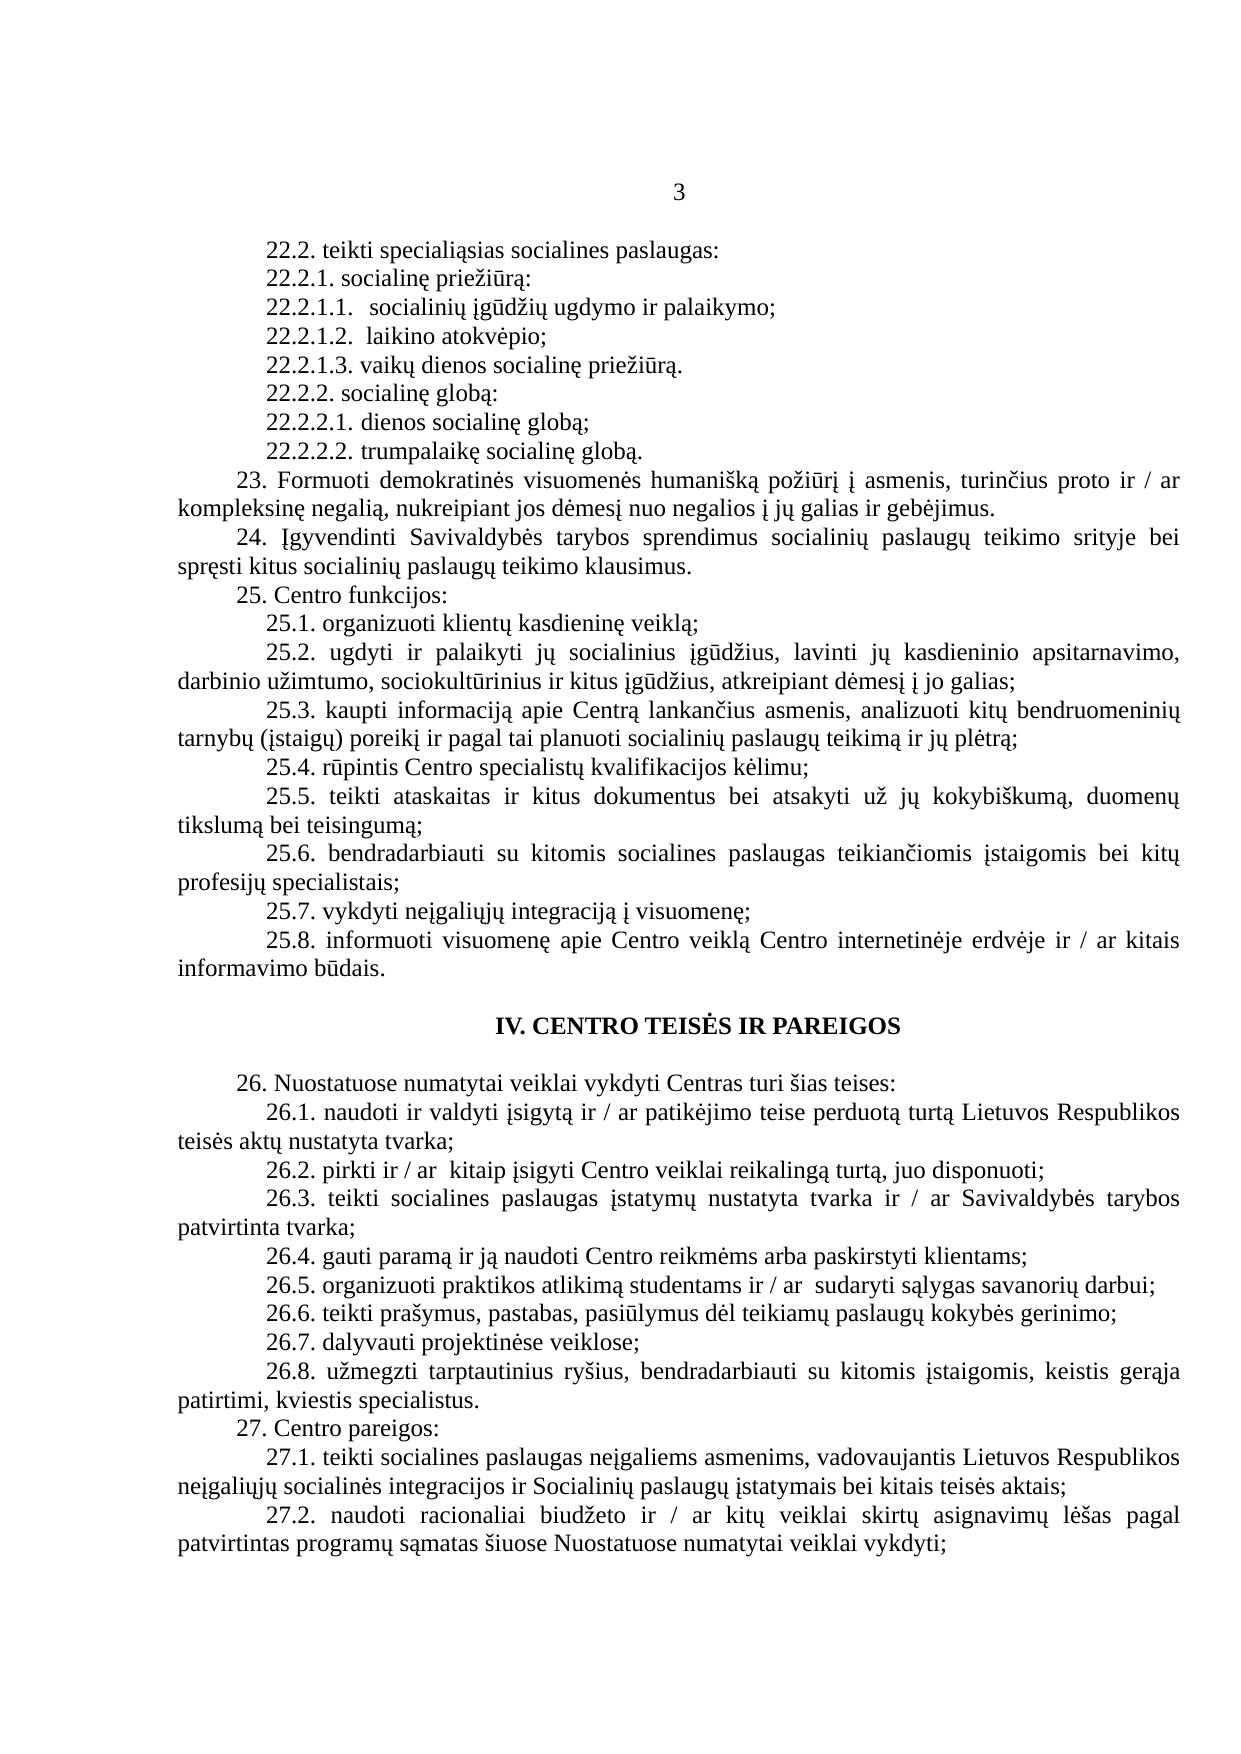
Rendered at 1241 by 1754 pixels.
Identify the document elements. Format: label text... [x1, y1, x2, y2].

text 25.1. organizuoti klientų kasdieninę veiklą; [227, 608, 1181, 637]
text 27.1. teikti socialines paslaugas neįgaliems asmenims, vadovaujantis Lietuvos Respublikos neįgaliųjų socialinės integracijos ir Socialinių paslaugų įstatymais bei kitais teisės aktais; [177, 1442, 1181, 1500]
text 25.6. bendradarbiauti su kitomis socialines paslaugas teikiančiomis įstaigomis bei kitų profesijų specialistais; [177, 838, 1181, 896]
text 23. Formuoti demokratinės visuomenės humanišką požiūrį į asmenis, turinčius proto ir / ar kompleksinę negalią, nukreipiant jos dėmesį nuo negalios į jų galias ir gebėjimus. [177, 465, 1181, 522]
text 26.3. teikti socialines paslaugas įstatymų nustatyta tvarka ir / ar Savivaldybės tarybos patvirtinta tvarka; [177, 1183, 1181, 1241]
text 22.2. teikti specialiąsias socialines paslaugas: [266, 235, 1181, 263]
text 22.2.2.2. trumpalaikę socialinę globą. [266, 436, 1181, 465]
text 22.2.2.1. dienos socialinę globą; [266, 407, 1181, 436]
text 26.4. gauti paramą ir ją naudoti Centro reikmėms arba paskirstyti klientams; [177, 1241, 1181, 1270]
text 26.1. naudoti ir valdyti įsigytą ir / ar patikėjimo teise perduotą turtą Lietuvos Respublikos teisės aktų nustatyta tvarka; [177, 1097, 1181, 1155]
text 22.2.1.3. vaikų dienos socialinę priežiūrą. [266, 350, 1181, 378]
text 26.7. dalyvauti projektinėse veiklose; [177, 1327, 1181, 1356]
text 22.2.1.1. socialinių įgūdžių ugdymo ir palaikymo; [266, 292, 1181, 321]
text 22.2.1. socialinę priežiūrą: [266, 263, 1181, 292]
text 26.8. užmegzti tarptautinius ryšius, bendradarbiauti su kitomis įstaigomis, keistis gerąja patirtimi, kviestis specialistus. [177, 1356, 1181, 1413]
text 25.8. informuoti visuomenę apie Centro veiklą Centro internetinėje erdvėje ir / ar kitais informavimo būdais. [177, 925, 1181, 982]
text 24. Įgyvendinti Savivaldybės tarybos sprendimus socialinių paslaugų teikimo srityje bei spręsti kitus socialinių paslaugų teikimo klausimus. [177, 522, 1181, 580]
text 25.2. ugdyti ir palaikyti jų socialinius įgūdžius, lavinti jų kasdieninio apsitarnavimo, darbinio užimtumo, sociokultūrinius ir kitus įgūdžius, atkreipiant dėmesį į jo galias; [177, 637, 1181, 695]
text 25.3. kaupti informaciją apie Centrą lankančius asmenis, analizuoti kitų bendruomeninių tarnybų (įstaigų) poreikį ir pagal tai planuoti socialinių paslaugų teikimą ir jų plėtrą; [177, 695, 1181, 752]
text 25.5. teikti ataskaitas ir kitus dokumentus bei atsakyti už jų kokybiškumą, duomenų tikslumą bei teisingumą; [177, 781, 1181, 838]
text 26. Nuostatuose numatytai veiklai vykdyti Centras turi šias teises: [177, 1068, 1181, 1097]
text 27.2. naudoti racionaliai biudžeto ir / ar kitų veiklai skirtų asignavimų lėšas pagal patvirtintas programų sąmatas šiuose Nuostatuose numatytai veiklai vykdyti; [177, 1500, 1181, 1557]
text 25.7. vykdyti neįgaliųjų integraciją į visuomenę; [177, 896, 1181, 925]
text 27. Centro pareigos: [177, 1413, 1181, 1442]
text 22.2.2. socialinę globą: [266, 378, 1181, 407]
text 26.6. teikti prašymus, pastabas, pasiūlymus dėl teikiamų paslaugų kokybės gerinimo; [177, 1298, 1181, 1327]
text 25. Centro funkcijos: [177, 580, 1181, 608]
text 25.4. rūpintis Centro specialistų kvalifikacijos kėlimu; [177, 752, 1181, 781]
text 26.5. organizuoti praktikos atlikimą studentams ir / ar sudaryti sąlygas savanorių darbui; [177, 1270, 1181, 1298]
text IV. CENTRO TEISĖS IR PAREIGOS [215, 1011, 1181, 1040]
text 22.2.1.2. laikino atokvėpio; [266, 321, 1181, 350]
text 26.2. pirkti ir / ar kitaip įsigyti Centro veiklai reikalingą turtą, juo disponuoti; [177, 1155, 1181, 1183]
